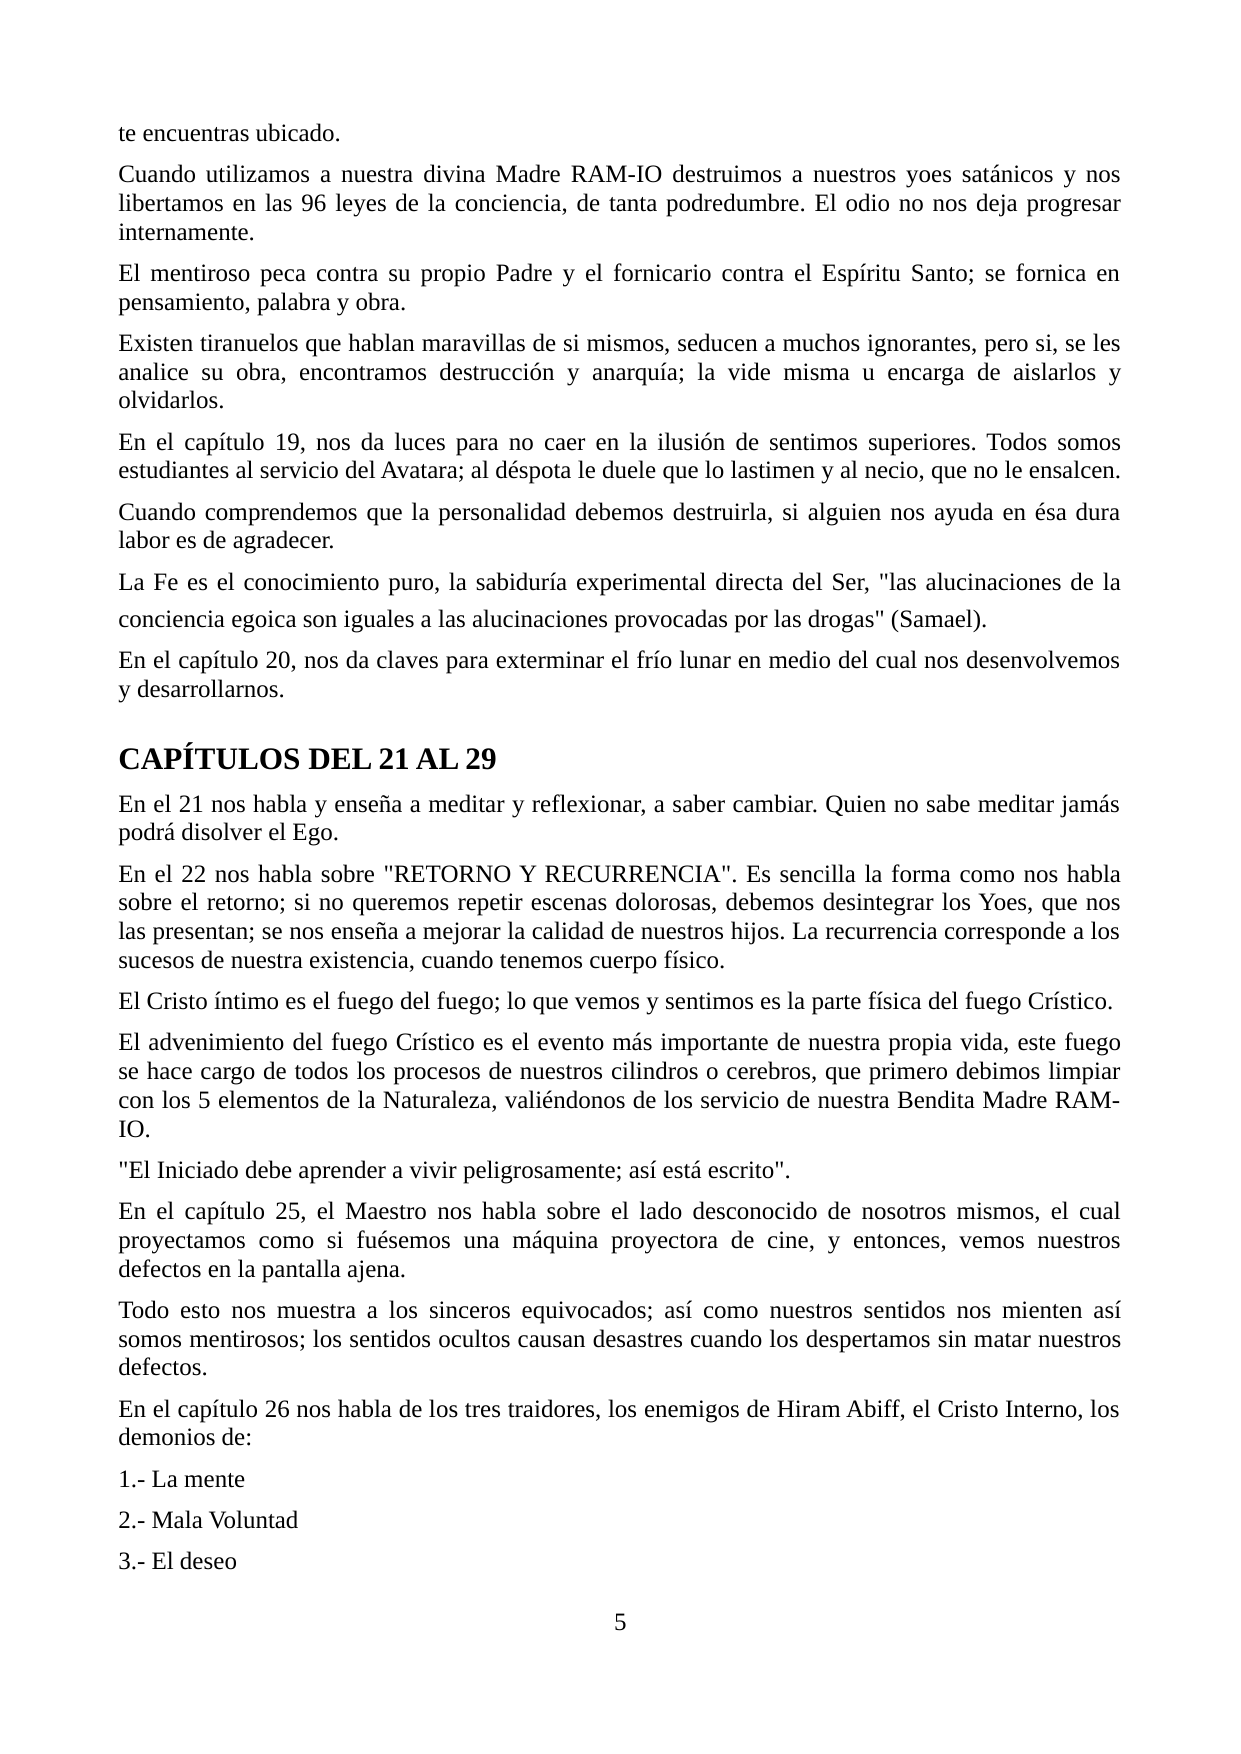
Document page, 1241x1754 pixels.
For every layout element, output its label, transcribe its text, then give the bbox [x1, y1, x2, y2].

text En el 21 nos habla y enseña a meditar y reflexionar, a saber cambiar. Quien no sabe meditar jamás podrá disolver el Ego. [118, 789, 1122, 846]
text 1.- La mente [118, 1464, 1122, 1492]
text En el capítulo 20, nos da claves para exterminar el frío lunar en medio del cual nos desenvolvemos y desarrollarnos. [118, 645, 1122, 703]
text 2.- Mala Voluntad [118, 1505, 1122, 1534]
text 3.- El deseo [118, 1546, 1122, 1575]
subtitle CAPÍTULOS DEL 21 AL 29 [118, 740, 1122, 776]
text En el capítulo 26 nos habla de los tres traidores, los enemigos de Hiram Abiff, el Cristo Interno, los demonios de: [118, 1394, 1122, 1451]
text En el 22 nos habla sobre "RETORNO Y RECURRENCIA". Es sencilla la forma como nos habla sobre el retorno; si no queremos repetir escenas dolorosas, debemos desintegrar los Yoes, que nos las presentan; se nos enseña a mejorar la calidad de nuestros hijos. La recurrencia corresponde a los sucesos de nuestra existencia, cuando tenemos cuerpo físico. [118, 859, 1122, 974]
text te encuentras ubicado. [118, 118, 1122, 147]
text Todo esto nos muestra a los sinceros equivocados; así como nuestros sentidos nos mienten así somos mentirosos; los sentidos ocultos causan desastres cuando los despertamos sin matar nuestros defectos. [118, 1295, 1122, 1381]
text Cuando comprendemos que la personalidad debemos destruirla, si alguien nos ayuda en ésa dura labor es de agradecer. [118, 497, 1122, 554]
text Cuando utilizamos a nuestra divina Madre RAM-IO destruimos a nuestros yoes satánicos y nos libertamos en las 96 leyes de la conciencia, de tanta podredumbre. El odio no nos deja progresar internamente. [118, 159, 1122, 246]
text El Cristo íntimo es el fuego del fuego; lo que vemos y sentimos es la parte física del fuego Crístico. [118, 986, 1122, 1015]
text En el capítulo 19, nos da luces para no caer en la ilusión de sentimos superiores. Todos somos estudiantes al servicio del Avatara; al déspota le duele que lo lastimen y al necio, que no le ensalcen. [118, 427, 1122, 484]
text La Fe es el conocimiento puro, la sabiduría experimental directa del Ser, "las alucinaciones de la conciencia egoica son iguales a las alucinaciones provocadas por las drogas" (Samael). [118, 567, 1122, 633]
text El mentiroso peca contra su propio Padre y el fornicario contra el Espíritu Santo; se fornica en pensamiento, palabra y obra. [118, 258, 1122, 316]
text En el capítulo 25, el Maestro nos habla sobre el lado desconocido de nosotros mismos, el cual proyectamos como si fuésemos una máquina proyectora de cine, y entonces, vemos nuestros defectos en la pantalla ajena. [118, 1196, 1122, 1282]
text El advenimiento del fuego Crístico es el evento más importante de nuestra propia vida, este fuego se hace cargo de todos los procesos de nuestros cilindros o cerebros, que primero debimos limpiar con los 5 elementos de la Naturaleza, valiéndonos de los servicio de nuestra Bendita Madre RAM-IO. [118, 1027, 1122, 1142]
text "El Iniciado debe aprender a vivir peligrosamente; así está escrito". [118, 1155, 1122, 1184]
text Existen tiranuelos que hablan maravillas de si mismos, seducen a muchos ignorantes, pero si, se les analice su obra, encontramos destrucción y anarquía; la vide misma u encarga de aislarlos y olvidarlos. [118, 328, 1122, 414]
